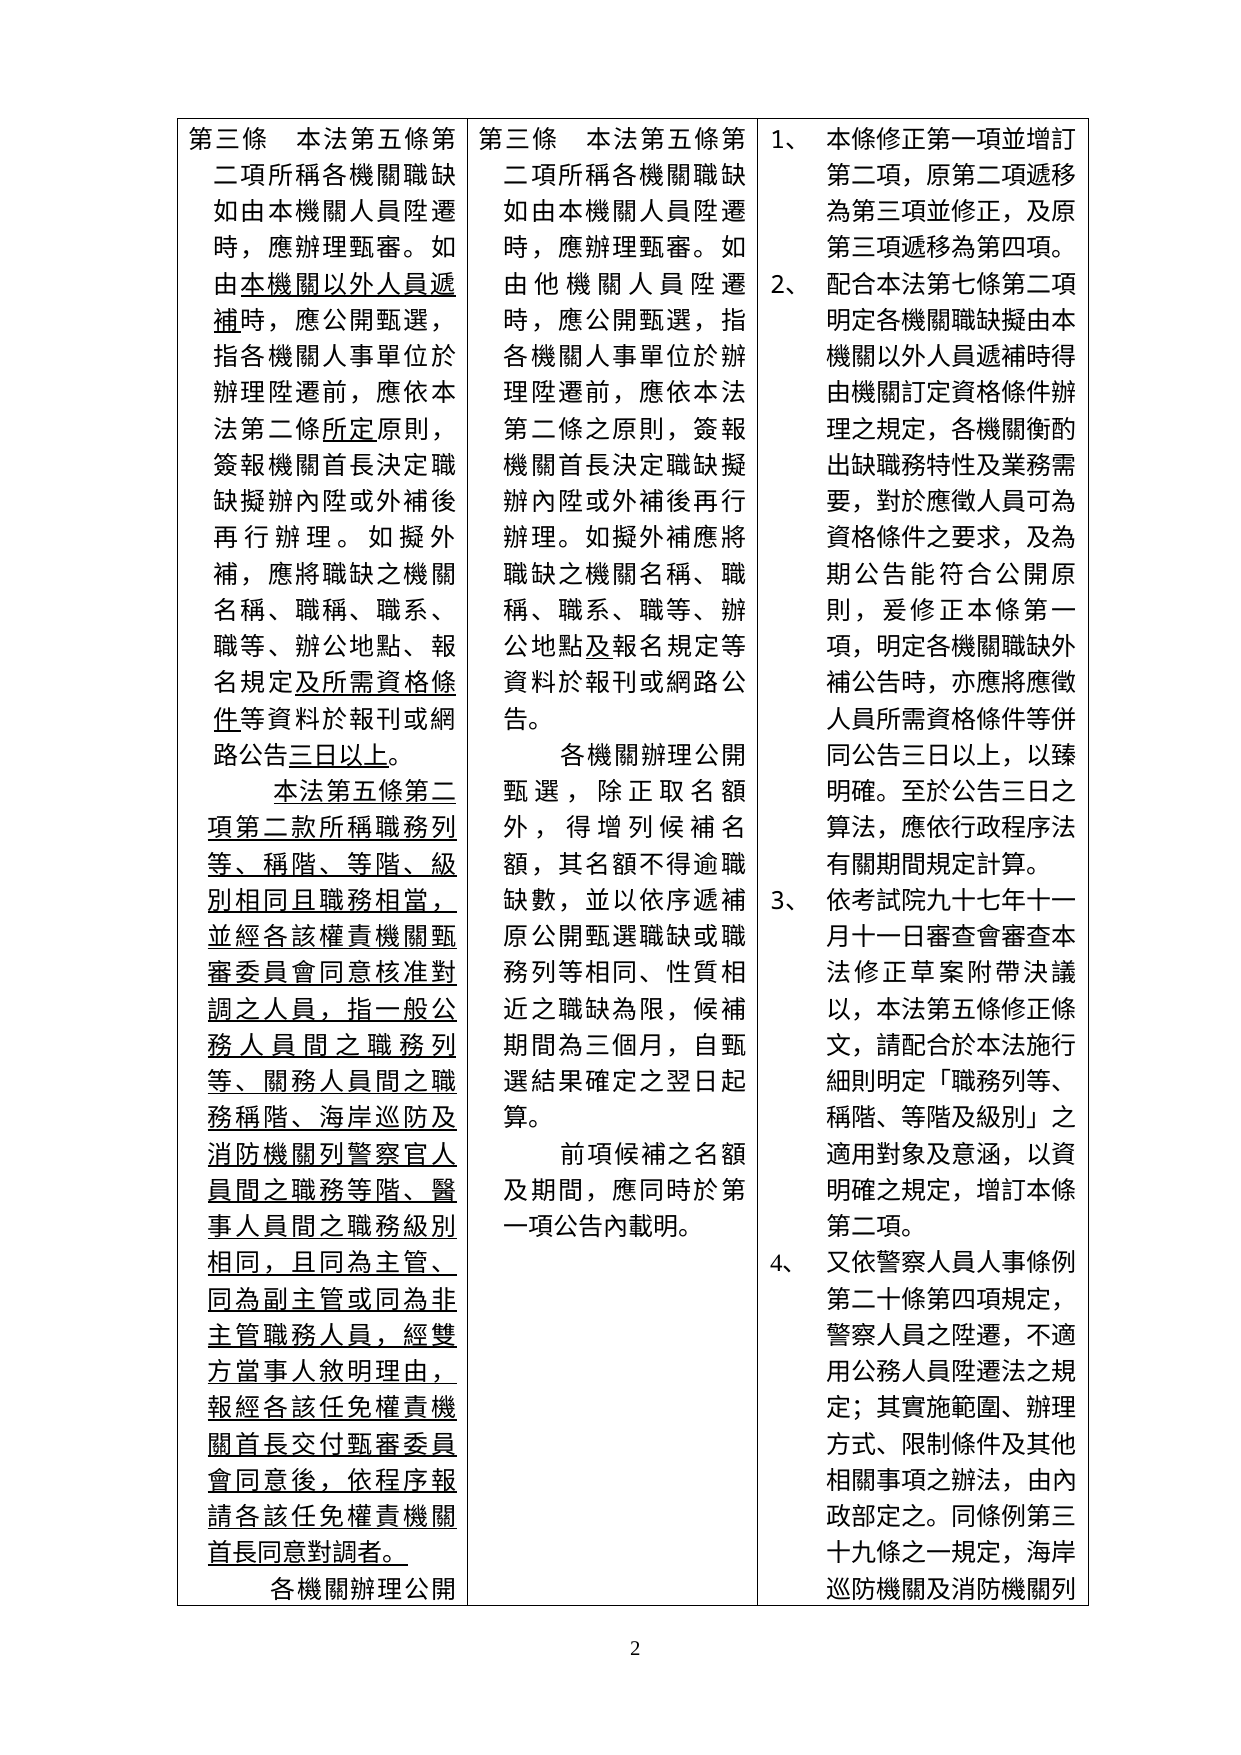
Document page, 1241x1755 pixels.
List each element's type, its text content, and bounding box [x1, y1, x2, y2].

table_cell 本條修正第一項並增訂第二項，原第二項遞移為第三項並修正，及原第三項遞移為第四項。 配合本法第七條第二項明定各機關職缺擬由本機關以外人員遞補時得由機關訂定資格條件辦理之規定，各機關衡酌出缺職務特性及業務需要，對於應徵人員可為資格條件之要求，及為期公告能符合公開原則，爰修正本條第一項，明定各機關職缺外補公告時，亦應將應徵人員所需資格條件等併同公告三日以上，以臻明確。至於公告三日之算法，應依行政程序法有關期間規定計算。 依考試院九十七年十一月十一日審查會審查本法修正草案附帶決議以，本法第五條修正條文，請配合於本法施行細則明定「職務列等、稱階、等階及級別」之適用對象及意涵，以資明確之規定，增訂本條第二項。 又依警察人員人事條例第二十條第四項規定，警察人員之陞遷，不適用公務人員陞遷法之規定；其實施範圍、辦理方式、限制條件及其他相關事項之辦法，由內政部定之。同條例第三十九條之一規定，海岸巡防機關及消防機關列 [758, 119, 1088, 1605]
table_cell 第三條 本法第五條第二項所稱各機關職缺如由本機關人員陞遷時，應辦理甄審。如由本機關以外人員遞補時，應公開甄選，指各機關人事單位於辦理陞遷前，應依本法第二條所定原則，簽報機關首長決定職缺擬辦內陞或外補後再行辦理。如擬外補，應將職缺之機關名稱、職稱、職系、職等、辦公地點、報名規定及所需資格條件等資料於報刊或網路公告三日以上。 本法第五條第二項第二款所稱職務列等、稱階、等階、級別相同且職務相當，並經各該權責機關甄審委員會同意核准對調之人員，指一般公務人員間之職務列等、關務人員間之職務稱階、海岸巡防及消防機關列警察官人員間之職務等階、醫事人員間之職務級別相同，且同為主管、同為副主管或同為非主管職務人員，經雙方當事人敘明理由，報經各該任免權責機關首長交付甄審委員會同意後，依程序報請各該任免權責機關首長同意對調者。 各機關辦理公開 [178, 119, 467, 1605]
table_cell 第三條 本法第五條第二項所稱各機關職缺如由本機關人員陞遷時，應辦理甄審。如由他機關人員陞遷時，應公開甄選，指各機關人事單位於辦理陞遷前，應依本法第二條之原則，簽報機關首長決定職缺擬辦內陞或外補後再行辦理。如擬外補應將職缺之機關名稱、職稱、職系、職等、辦公地點及報名規定等資料於報刊或網路公告。 各機關辦理公開甄選，除正取名額外，得增列候補名額，其名額不得逾職缺數，並以依序遞補原公開甄選職缺或職務列等相同、性質相近之職缺為限，候補期間為三個月，自甄選結果確定之翌日起算。 前項候補之名額及期間，應同時於第一項公告內載明。 [468, 119, 757, 1605]
